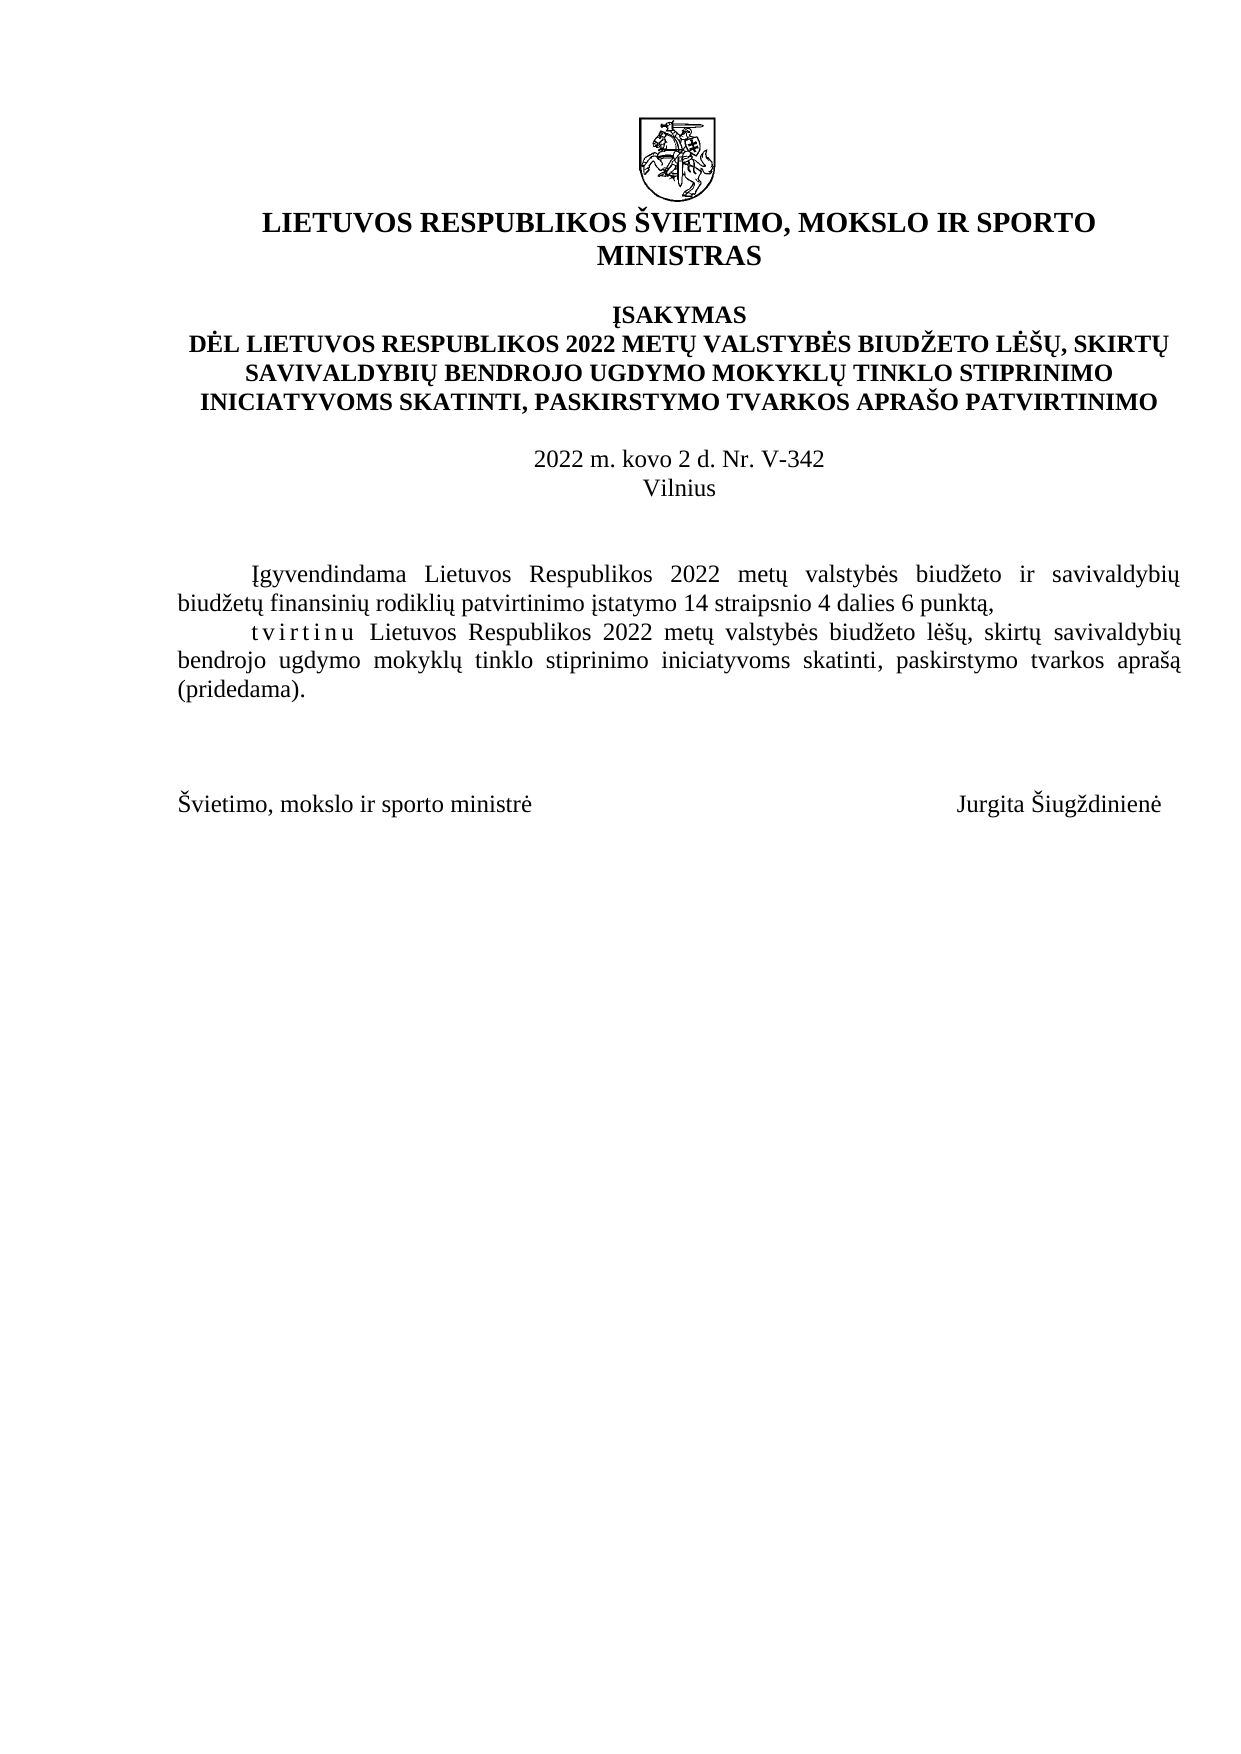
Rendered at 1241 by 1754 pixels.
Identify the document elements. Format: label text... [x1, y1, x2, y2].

text Švietimo, mokslo ir sporto ministrė Jurgita Šiugždinienė [177, 789, 1181, 818]
text Vilnius [177, 473, 1181, 502]
text Įgyvendindama Lietuvos Respublikos 2022 metų valstybės biudžeto ir savivaldybių biudžetų finansinių rodiklių patvirtinimo įstatymo 14 straipsnio 4 dalies 6 punktą, [177, 559, 1181, 617]
text ĮSAKYMAS [177, 301, 1181, 329]
text tvirtinu Lietuvos Respublikos 2022 metų valstybės biudžeto lėšų, skirtų savivaldybių bendrojo ugdymo mokyklų tinklo stiprinimo iniciatyvoms skatinti, paskirstymo tvarkos aprašą (pridedama). [177, 617, 1181, 703]
subtitle 2022 m. kovo 2 d. Nr. V-342 [177, 444, 1181, 473]
text Dėl Lietuvos Respublikos 2022 METŲ valstybės biudžeto lėšų, skirtų SAVIVALDYBIŲ BENDROJO UGDYMO MOKYKLŲ TINKLO STIPRINIMO INICIATYVOMS SKATINTI, paskirstymo tvarkos aprašo patvirtinimo [177, 329, 1181, 416]
text LIETUVOS RESPUBLIKOS ŠVIETIMO, MOKSLO IR SPORTO MINISTRAS [177, 205, 1181, 272]
